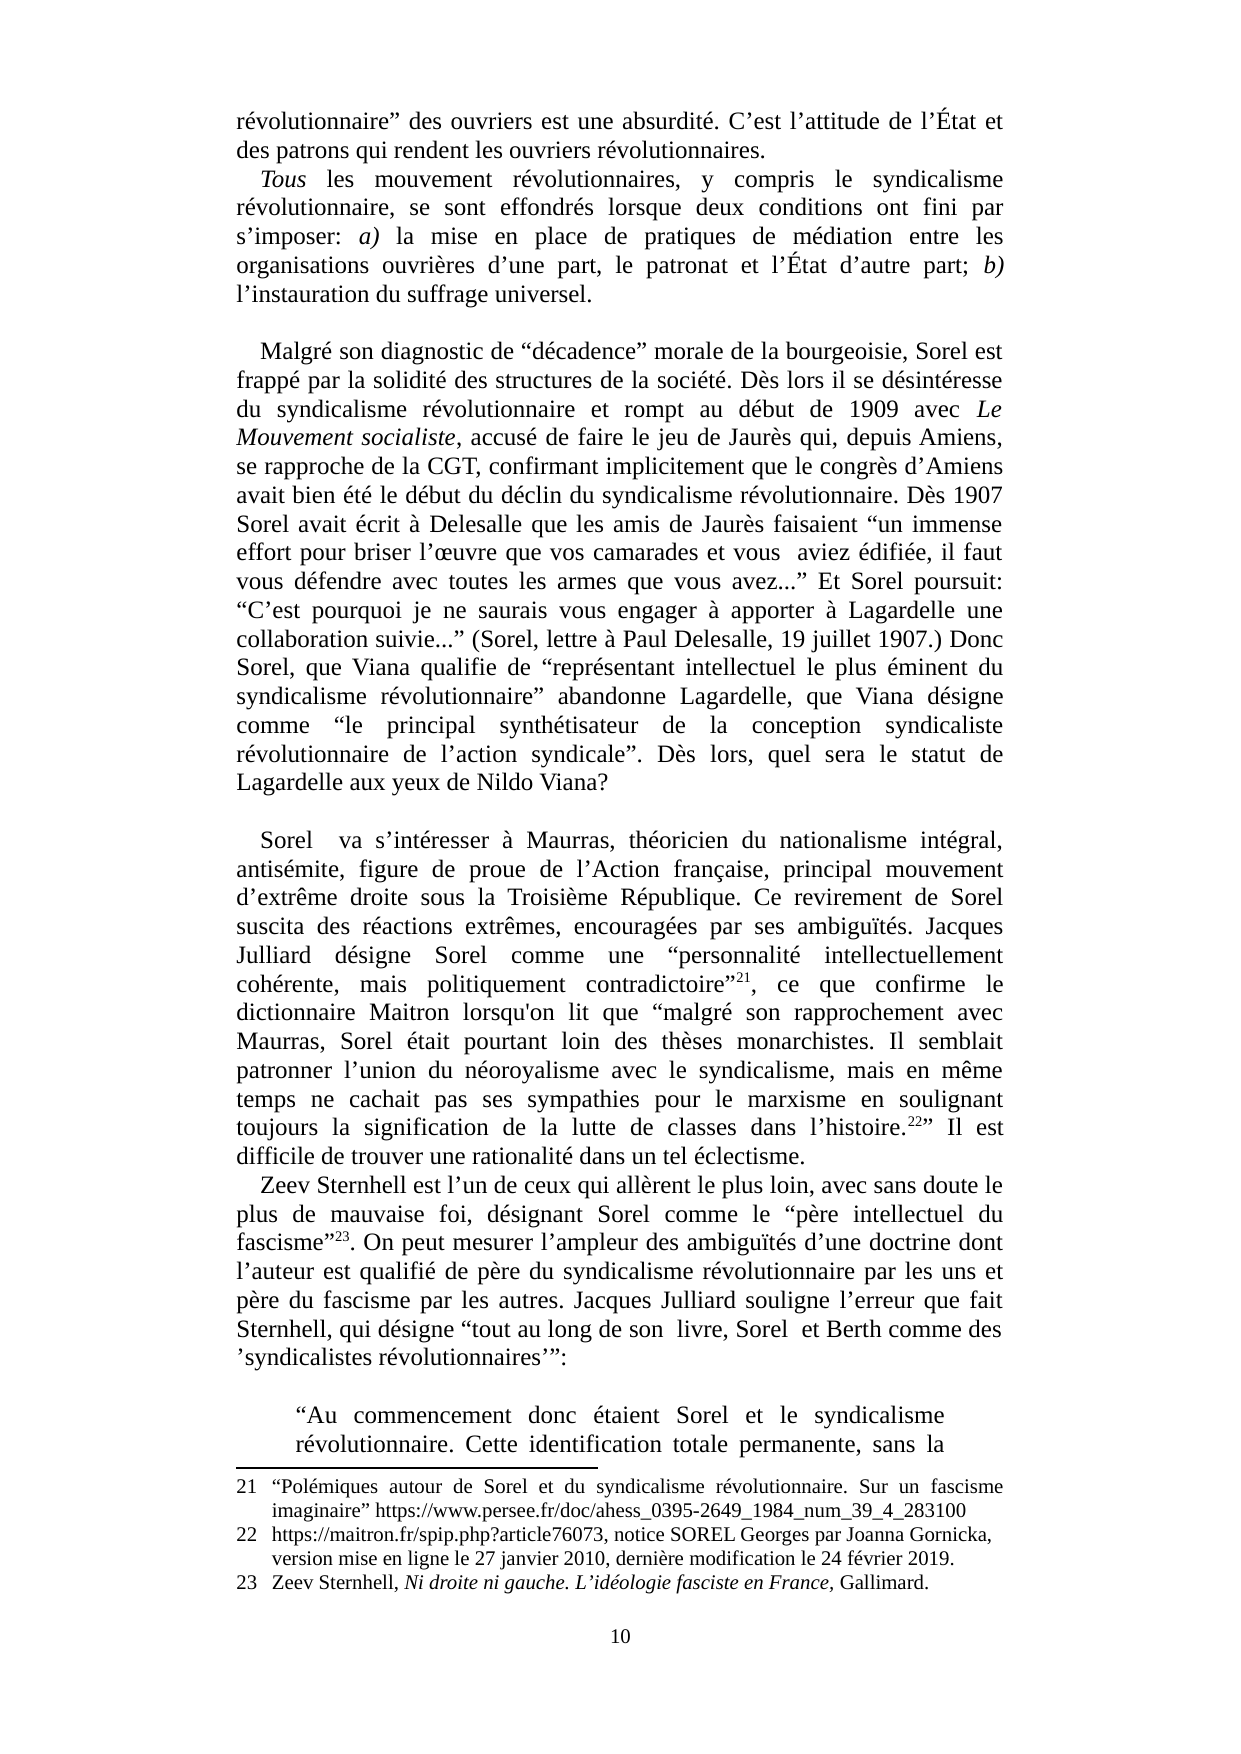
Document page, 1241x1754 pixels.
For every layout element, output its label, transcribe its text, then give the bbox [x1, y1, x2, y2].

text révolutionnaire” des ouvriers est une absurdité. Cʼest lʼattitude de l’État et des patrons qui rendent les ouvriers révolutionnaires. [236, 106, 1004, 164]
text https://maitron.fr/spip.php?article76073, notice SOREL Georges par Joanna Gornicka, version mise en ligne le 27 janvier 2010, dernière modification le 24 février 2019. [236, 1522, 1004, 1570]
text Malgré son diagnostic de “décadence” morale de la bourgeoisie, Sorel est frappé par la solidité des structures de la société. Dès lors il se désintéresse du syndicalisme révolutionnaire et rompt au début de 1909 avec Le Mouvement socialiste, accusé de faire le jeu de Jaurès qui, depuis Amiens, se rapproche de la CGT, confirmant implicitement que le congrès d’Amiens avait bien été le début du déclin du syndicalisme révolutionnaire. Dès 1907 Sorel avait écrit à Delesalle que les amis de Jaurès faisaient “un immense effort pour briser l’œuvre que vos camarades et vous aviez édifiée, il faut vous défendre avec toutes les armes que vous avez...” Et Sorel poursuit: “C’est pourquoi je ne saurais vous engager à apporter à Lagardelle une collaboration suivie...” (Sorel, lettre à Paul Delesalle, 19 juillet 1907.) Donc Sorel, que Viana qualifie de “représentant intellectuel le plus éminent du syndicalisme révolutionnaire” abandonne Lagardelle, que Viana désigne comme “le principal synthétisateur de la conception syndicaliste révolutionnaire de l’action syndicale”. Dès lors, quel sera le statut de Lagardelle aux yeux de Nildo Viana? [236, 336, 1004, 796]
text Tous les mouvement révolutionnaires, y compris le syndicalisme révolutionnaire, se sont effondrés lorsque deux conditions ont fini par sʼimposer: a) la mise en place de pratiques de médiation entre les organisations ouvrières dʼune part, le patronat et l’État dʼautre part; b) lʼinstauration du suffrage universel. [236, 164, 1004, 307]
text “Au commencement donc étaient Sorel et le syndicalisme révolutionnaire. Cette identification totale permanente, sans la [295, 1400, 945, 1457]
text Zeev Sternhell, Ni droite ni gauche. Lʼidéologie fasciste en France, Gallimard. [236, 1570, 1004, 1594]
text “Polémiques autour de Sorel et du syndicalisme révolutionnaire. Sur un fascisme imaginaire” https://www.persee.fr/doc/ahess_0395-2649_1984_num_39_4_283100 [236, 1474, 1004, 1522]
text Sorel va sʼintéresser à Maurras, théoricien du nationalisme intégral, antisémite, figure de proue de lʼAction française, principal mouvement dʼextrême droite sous la Troisième République. Ce revirement de Sorel suscita des réactions extrêmes, encouragées par ses ambiguïtés. Jacques Julliard désigne Sorel comme une “personnalité intellectuellement cohérente, mais politiquement contradictoire”, ce que confirme le dictionnaire Maitron lorsqu'on lit que “malgré son rapprochement avec Maurras, Sorel était pourtant loin des thèses monarchistes. Il semblait patronner l’union du néoroyalisme avec le syndicalisme, mais en même temps ne cachait pas ses sympathies pour le marxisme en soulignant toujours la signification de la lutte de classes dans l’histoire.” Il est difficile de trouver une rationalité dans un tel éclectisme. [236, 825, 1004, 1170]
text Zeev Sternhell est lʼun de ceux qui allèrent le plus loin, avec sans doute le plus de mauvaise foi, désignant Sorel comme le “père intellectuel du fascisme”. On peut mesurer lʼampleur des ambiguïtés dʼune doctrine dont lʼauteur est qualifié de père du syndicalisme révolutionnaire par les uns et père du fascisme par les autres. Jacques Julliard souligne lʼerreur que fait Sternhell, qui désigne “tout au long de son livre, Sorel et Berth comme des ʼsyndicalistes révolutionnairesʼ”: [236, 1170, 1004, 1371]
